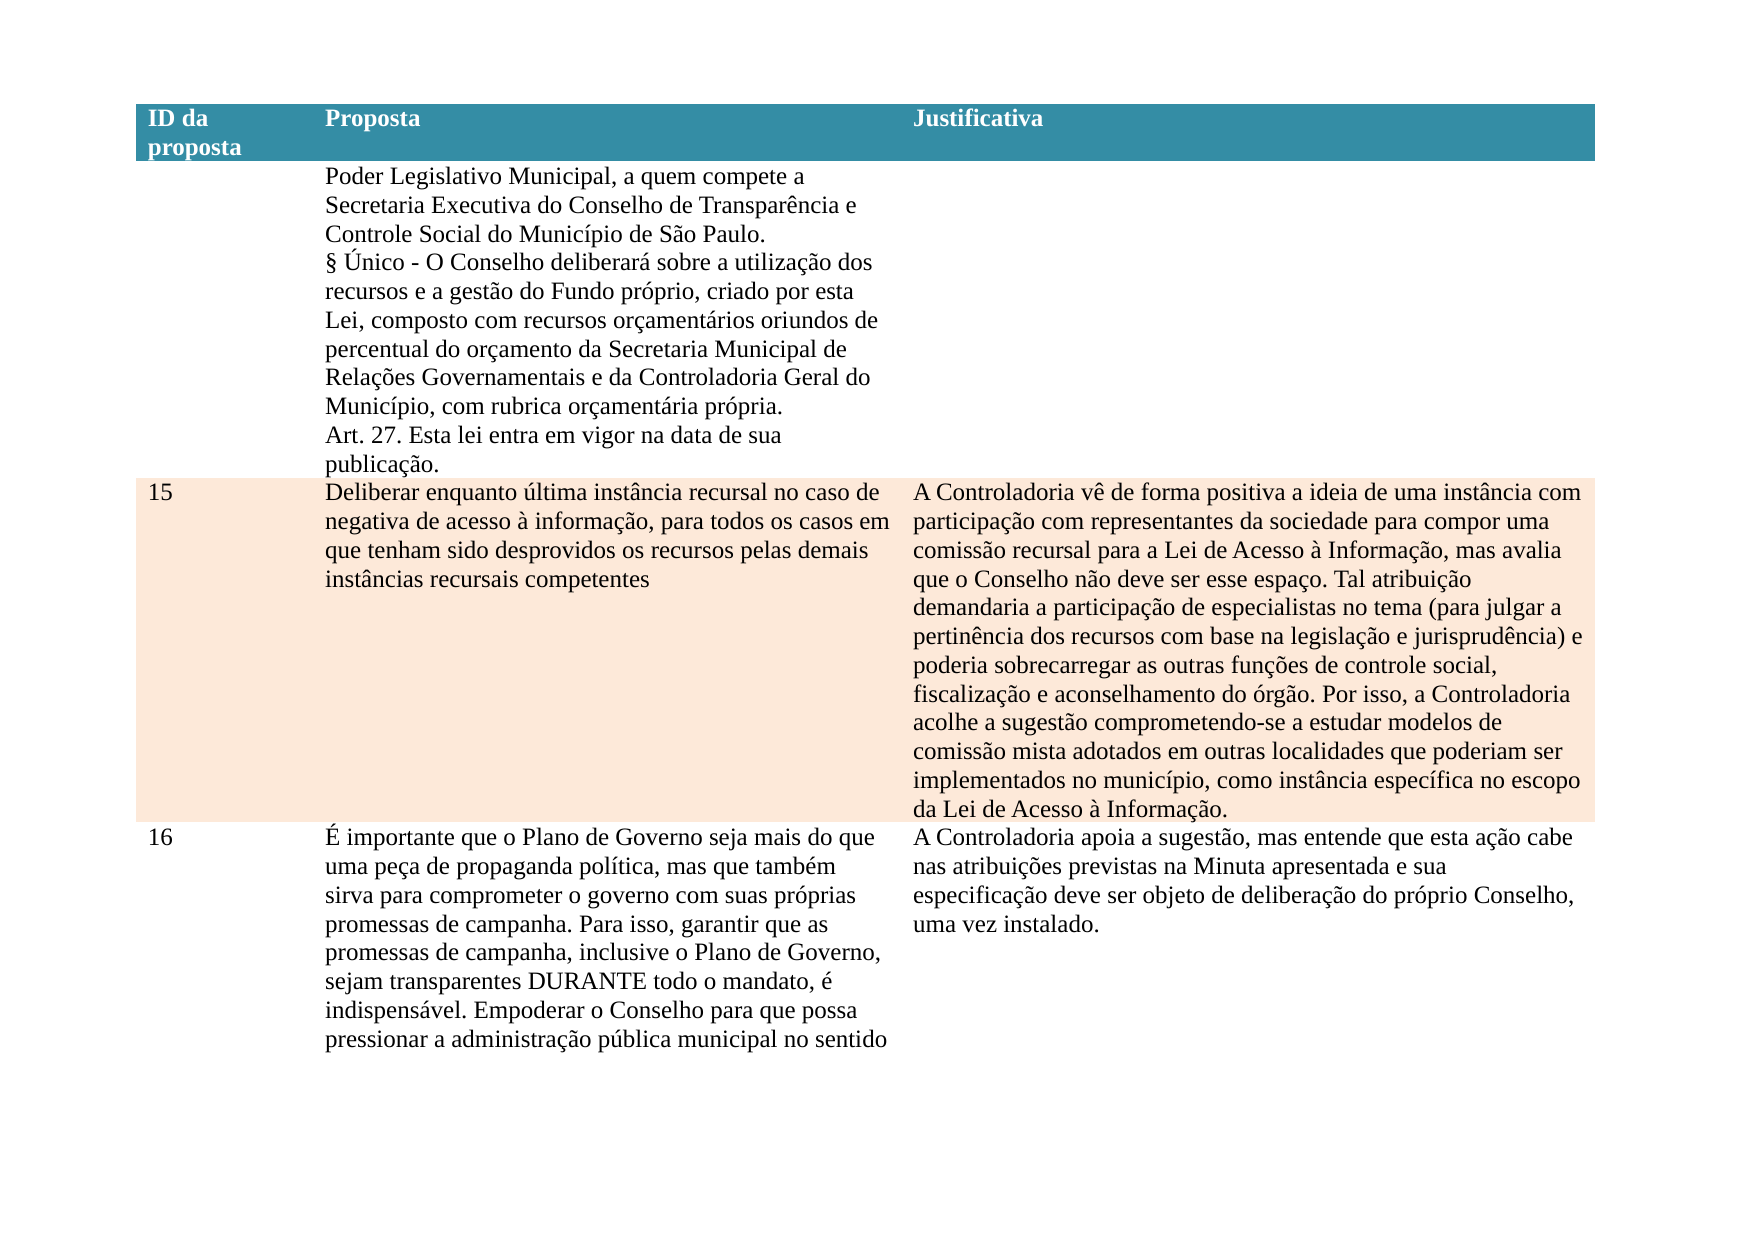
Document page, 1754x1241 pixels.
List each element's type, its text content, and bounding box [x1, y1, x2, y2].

table_cell 16 [136, 823, 314, 1052]
table_cell [136, 164, 314, 477]
table_cell [902, 164, 1595, 477]
table_cell 15 [136, 478, 314, 822]
table_cell Poder Legislativo Municipal, a quem compete a Secretaria Executiva do Conselho de Transparência e Controle Social do Município de São Paulo. § Único - O Conselho deliberará sobre a utilização dos recursos e a gestão do Fundo próprio, criado por esta Lei, composto com recursos orçamentários oriundos de percentual do orçamento da Secretaria Municipal de Relações Governamentais e da Controladoria Geral do Município, com rubrica orçamentária própria. Art. 27. Esta lei entra em vigor na data de sua publicação. [314, 164, 902, 477]
table_header Proposta [314, 104, 902, 161]
table_cell A Controladoria vê de forma positiva a ideia de uma instância com participação com representantes da sociedade para compor uma comissão recursal para a Lei de Acesso à Informação, mas avalia que o Conselho não deve ser esse espaço. Tal atribuição demandaria a participação de especialistas no tema (para julgar a pertinência dos recursos com base na legislação e jurisprudência) e poderia sobrecarregar as outras funções de controle social, fiscalização e aconselhamento do órgão. Por isso, a Controladoria acolhe a sugestão comprometendo-se a estudar modelos de comissão mista adotados em outras localidades que poderiam ser implementados no município, como instância específica no escopo da Lei de Acesso à Informação. [902, 478, 1595, 822]
table_cell É importante que o Plano de Governo seja mais do que uma peça de propaganda política, mas que também sirva para comprometer o governo com suas próprias promessas de campanha. Para isso, garantir que as promessas de campanha, inclusive o Plano de Governo, sejam transparentes DURANTE todo o mandato, é indispensável. Empoderar o Conselho para que possa pressionar a administração pública municipal no sentido [314, 823, 902, 1052]
table_cell A Controladoria apoia a sugestão, mas entende que esta ação cabe nas atribuições previstas na Minuta apresentada e sua especificação deve ser objeto de deliberação do próprio Conselho, uma vez instalado. [902, 823, 1595, 1052]
table_cell Deliberar enquanto última instância recursal no caso de negativa de acesso à informação, para todos os casos em que tenham sido desprovidos os recursos pelas demais instâncias recursais competentes [314, 478, 902, 822]
table_header ID da proposta [136, 104, 314, 161]
table_header Justificativa [902, 104, 1595, 161]
